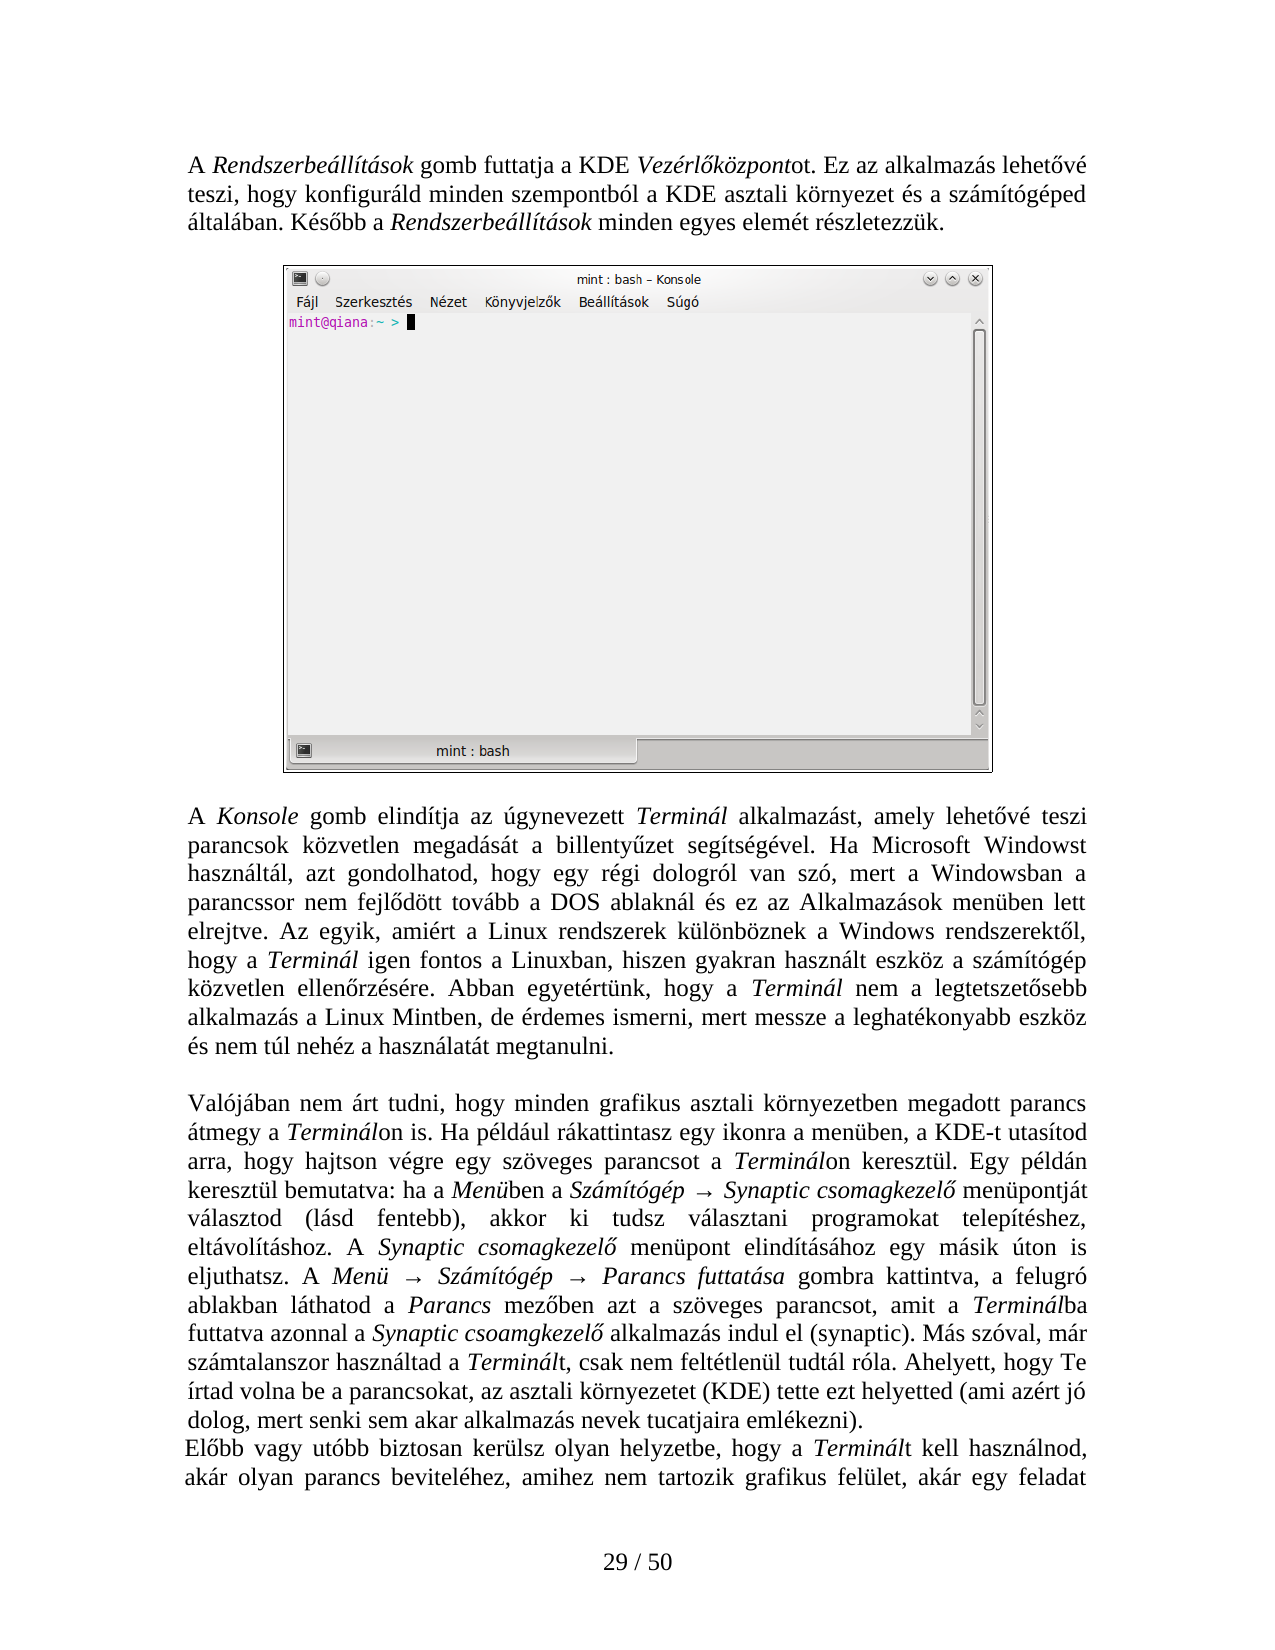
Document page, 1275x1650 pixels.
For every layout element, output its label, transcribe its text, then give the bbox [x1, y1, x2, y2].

text Előbb vagy utóbb biztosan kerülsz olyan helyzetbe, hogy a Terminált kell használnod, akár olyan parancs beviteléhez, amihez nem tartozik grafikus felület, akár egy feladat [184, 1433, 1087, 1491]
picture [286, 268, 989, 770]
text Valójában nem árt tudni, hogy minden grafikus asztali környezetben megadott parancs átmegy a Terminálon is. Ha például rákattintasz egy ikonra a menüben, a KDE-t utasítod arra, hogy hajtson végre egy szöveges parancsot a Terminálon keresztül. Egy példán keresztül bemutatva: ha a Menüben a Számítógép → Synaptic csomagkezelő menüpontját választod (lásd fentebb), akkor ki tudsz választani programokat telepítéshez, eltávolításhoz. A Synaptic csomagkezelő menüpont elindításához egy másik úton is eljuthatsz. A Menü → Számítógép → Parancs futtatása gombra kattintva, a felugró ablakban láthatod a Parancs mezőben azt a szöveges parancsot, amit a Terminálba futtatva azonnal a Synaptic csoamgkezelő alkalmazás indul el (synaptic). Más szóval, már számtalanszor használtad a Terminált, csak nem feltétlenül tudtál róla. Ahelyett, hogy Te írtad volna be a parancsokat, az asztali környezetet (KDE) tette ezt helyetted (ami azért jó dolog, mert senki sem akar alkalmazás nevek tucatjaira emlékezni). [187, 1088, 1087, 1433]
text A Konsole gomb elindítja az úgynevezett Terminál alkalmazást, amely lehetővé teszi parancsok közvetlen megadását a billentyűzet segítségével. Ha Microsoft Windowst használtál, azt gondolhatod, hogy egy régi dologról van szó, mert a Windowsban a parancssor nem fejlődött tovább a DOS ablaknál és ez az Alkalmazások menüben lett elrejtve. Az egyik, amiért a Linux rendszerek különböznek a Windows rendszerektől, hogy a Terminál igen fontos a Linuxban, hiszen gyakran használt eszköz a számítógép közvetlen ellenőrzésére. Abban egyetértünk, hogy a Terminál nem a legtetszetősebb alkalmazás a Linux Mintben, de érdemes ismerni, mert messze a leghatékonyabb eszköz és nem túl nehéz a használatát megtanulni. [187, 801, 1087, 1060]
